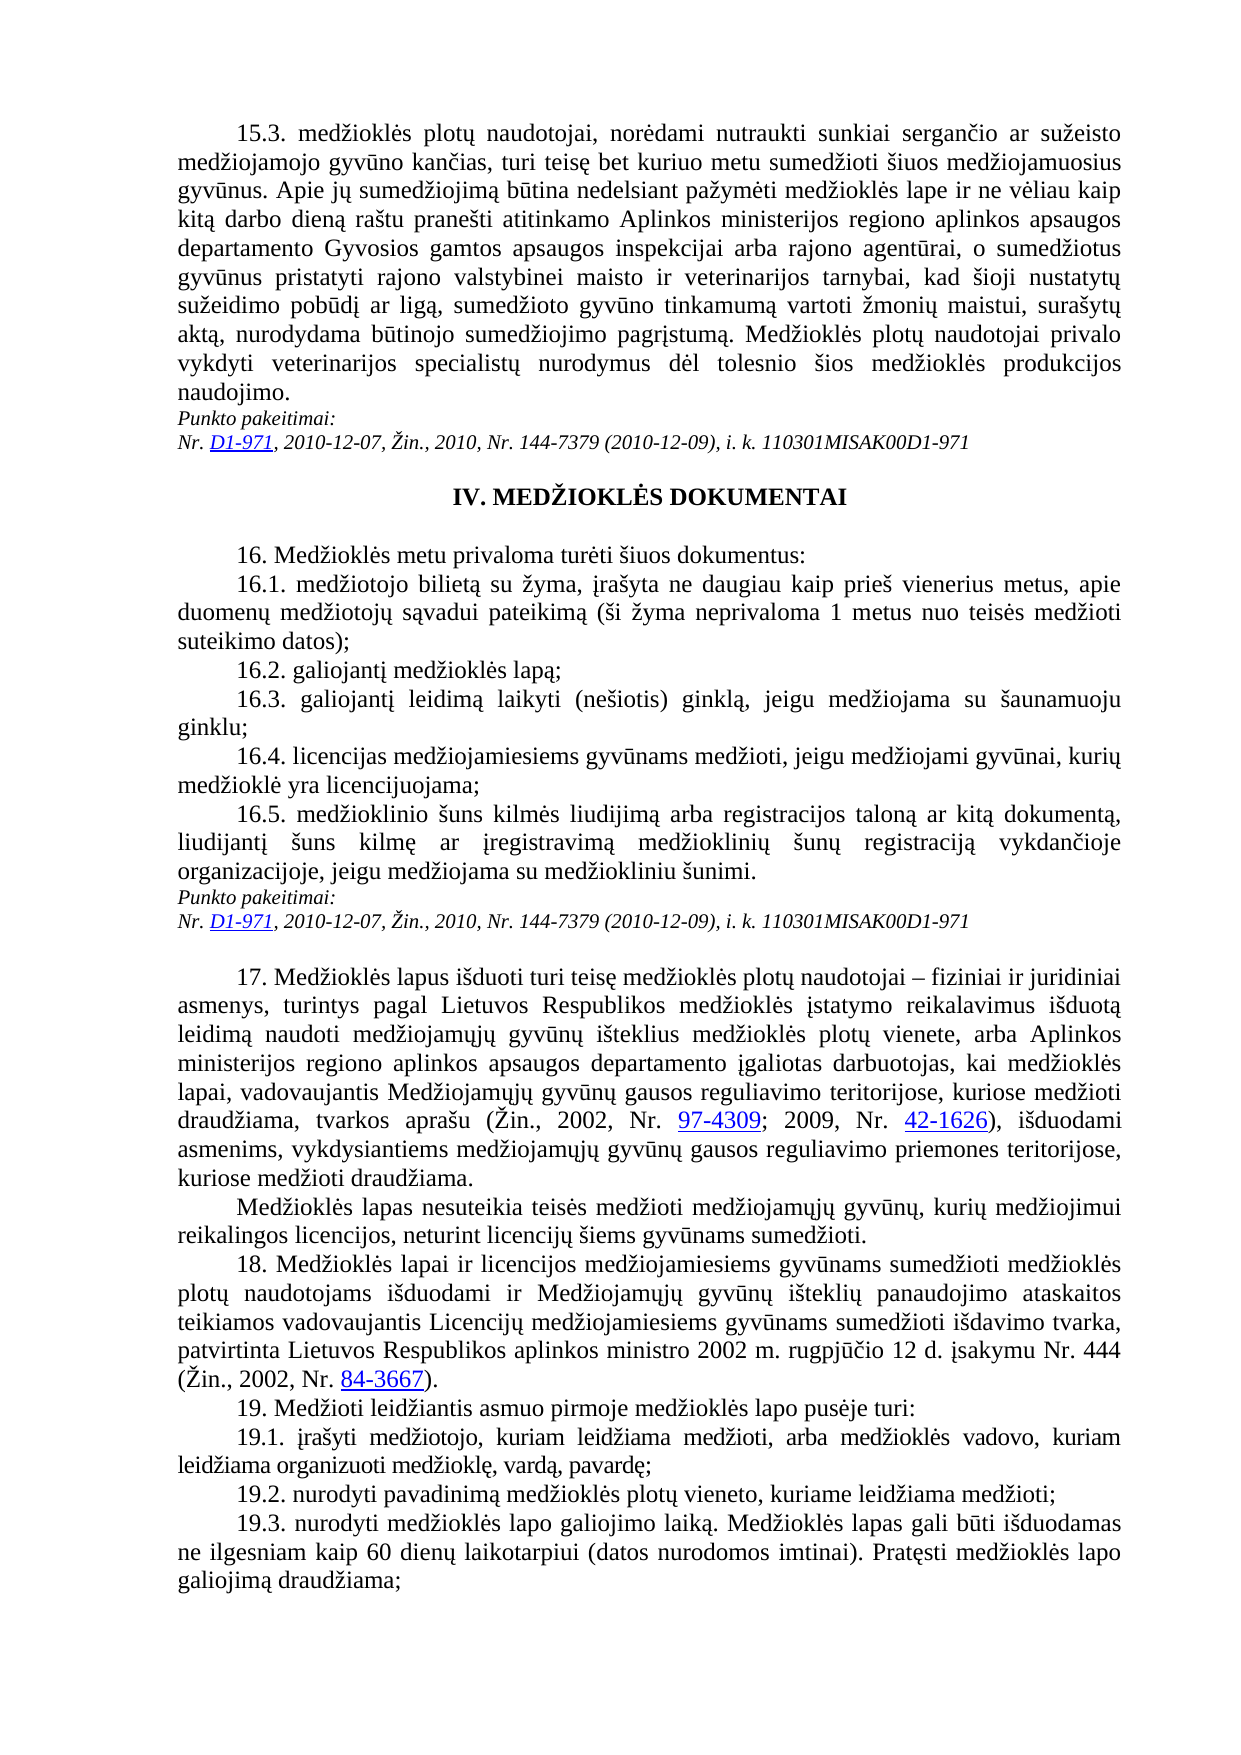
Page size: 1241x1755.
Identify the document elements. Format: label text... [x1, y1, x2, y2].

text 19. Medžioti leidžiantis asmuo pirmoje medžioklės lapo pusėje turi: [177, 1393, 1122, 1422]
text Medžioklės lapas nesuteikia teisės medžioti medžiojamųjų gyvūnų, kurių medžiojimui reikalingos licencijos, neturint licencijų šiems gyvūnams sumedžioti. [177, 1192, 1122, 1249]
text 16.2. galiojantį medžioklės lapą; [177, 655, 1122, 684]
text 16.5. medžioklinio šuns kilmės liudijimą arba registracijos taloną ar kitą dokumentą, liudijantį šuns kilmę ar įregistravimą medžioklinių šunų registraciją vykdančioje organizacijoje, jeigu medžiojama su medžiokliniu šunimi. [177, 799, 1122, 885]
text Nr. D1-971, 2010-12-07, Žin., 2010, Nr. 144-7379 (2010-12-09), i. k. 110301MISAK00D1-971 [177, 909, 1122, 933]
text 16. Medžioklės metu privaloma turėti šiuos dokumentus: [177, 540, 1122, 569]
text Punkto pakeitimai: [177, 885, 1122, 909]
text 15.3. medžioklės plotų naudotojai, norėdami nutraukti sunkiai sergančio ar sužeisto medžiojamojo gyvūno kančias, turi teisę bet kuriuo metu sumedžioti šiuos medžiojamuosius gyvūnus. Apie jų sumedžiojimą būtina nedelsiant pažymėti medžioklės lape ir ne vėliau kaip kitą darbo dieną raštu pranešti atitinkamo Aplinkos ministerijos regiono aplinkos apsaugos departamento Gyvosios gamtos apsaugos inspekcijai arba rajono agentūrai, o sumedžiotus gyvūnus pristatyti rajono valstybinei maisto ir veterinarijos tarnybai, kad šioji nustatytų sužeidimo pobūdį ar ligą, sumedžioto gyvūno tinkamumą vartoti žmonių maistui, surašytų aktą, nurodydama būtinojo sumedžiojimo pagrįstumą. Medžioklės plotų naudotojai privalo vykdyti veterinarijos specialistų nurodymus dėl tolesnio šios medžioklės produkcijos naudojimo. [177, 118, 1122, 406]
text 19.3. nurodyti medžioklės lapo galiojimo laiką. Medžioklės lapas gali būti išduodamas ne ilgesniam kaip 60 dienų laikotarpiui (datos nurodomos imtinai). Pratęsti medžioklės lapo galiojimą draudžiama; [177, 1508, 1122, 1594]
text 16.3. galiojantį leidimą laikyti (nešiotis) ginklą, jeigu medžiojama su šaunamuoju ginklu; [177, 684, 1122, 741]
text Nr. D1-971, 2010-12-07, Žin., 2010, Nr. 144-7379 (2010-12-09), i. k. 110301MISAK00D1-971 [177, 430, 1122, 454]
text 16.1. medžiotojo bilietą su žyma, įrašyta ne daugiau kaip prieš vienerius metus, apie duomenų medžiotojų sąvadui pateikimą (ši žyma neprivaloma 1 metus nuo teisės medžioti suteikimo datos); [177, 569, 1122, 655]
text 17. Medžioklės lapus išduoti turi teisę medžioklės plotų naudotojai – fiziniai ir juridiniai asmenys, turintys pagal Lietuvos Respublikos medžioklės įstatymo reikalavimus išduotą leidimą naudoti medžiojamųjų gyvūnų išteklius medžioklės plotų vienete, arba Aplinkos ministerijos regiono aplinkos apsaugos departamento įgaliotas darbuotojas, kai medžioklės lapai, vadovaujantis Medžiojamųjų gyvūnų gausos reguliavimo teritorijose, kuriose medžioti draudžiama, tvarkos aprašu (Žin., 2002, Nr. 97-4309; 2009, Nr. 42-1626), išduodami asmenims, vykdysiantiems medžiojamųjų gyvūnų gausos reguliavimo priemones teritorijose, kuriose medžioti draudžiama. [177, 962, 1122, 1192]
text Punkto pakeitimai: [177, 406, 1122, 430]
text 19.1. įrašyti medžiotojo, kuriam leidžiama medžioti, arba medžioklės vadovo, kuriam leidžiama organizuoti medžioklę, vardą, pavardę; [177, 1422, 1122, 1479]
text IV. MEDŽIOKLĖS DOKUMENTAI [177, 482, 1122, 511]
text 19.2. nurodyti pavadinimą medžioklės plotų vieneto, kuriame leidžiama medžioti; [177, 1479, 1122, 1508]
text 18. Medžioklės lapai ir licencijos medžiojamiesiems gyvūnams sumedžioti medžioklės plotų naudotojams išduodami ir Medžiojamųjų gyvūnų išteklių panaudojimo ataskaitos teikiamos vadovaujantis Licencijų medžiojamiesiems gyvūnams sumedžioti išdavimo tvarka, patvirtinta Lietuvos Respublikos aplinkos ministro 2002 m. rugpjūčio 12 d. įsakymu Nr. 444 (Žin., 2002, Nr. 84-3667). [177, 1249, 1122, 1393]
text 16.4. licencijas medžiojamiesiems gyvūnams medžioti, jeigu medžiojami gyvūnai, kurių medžioklė yra licencijuojama; [177, 741, 1122, 799]
